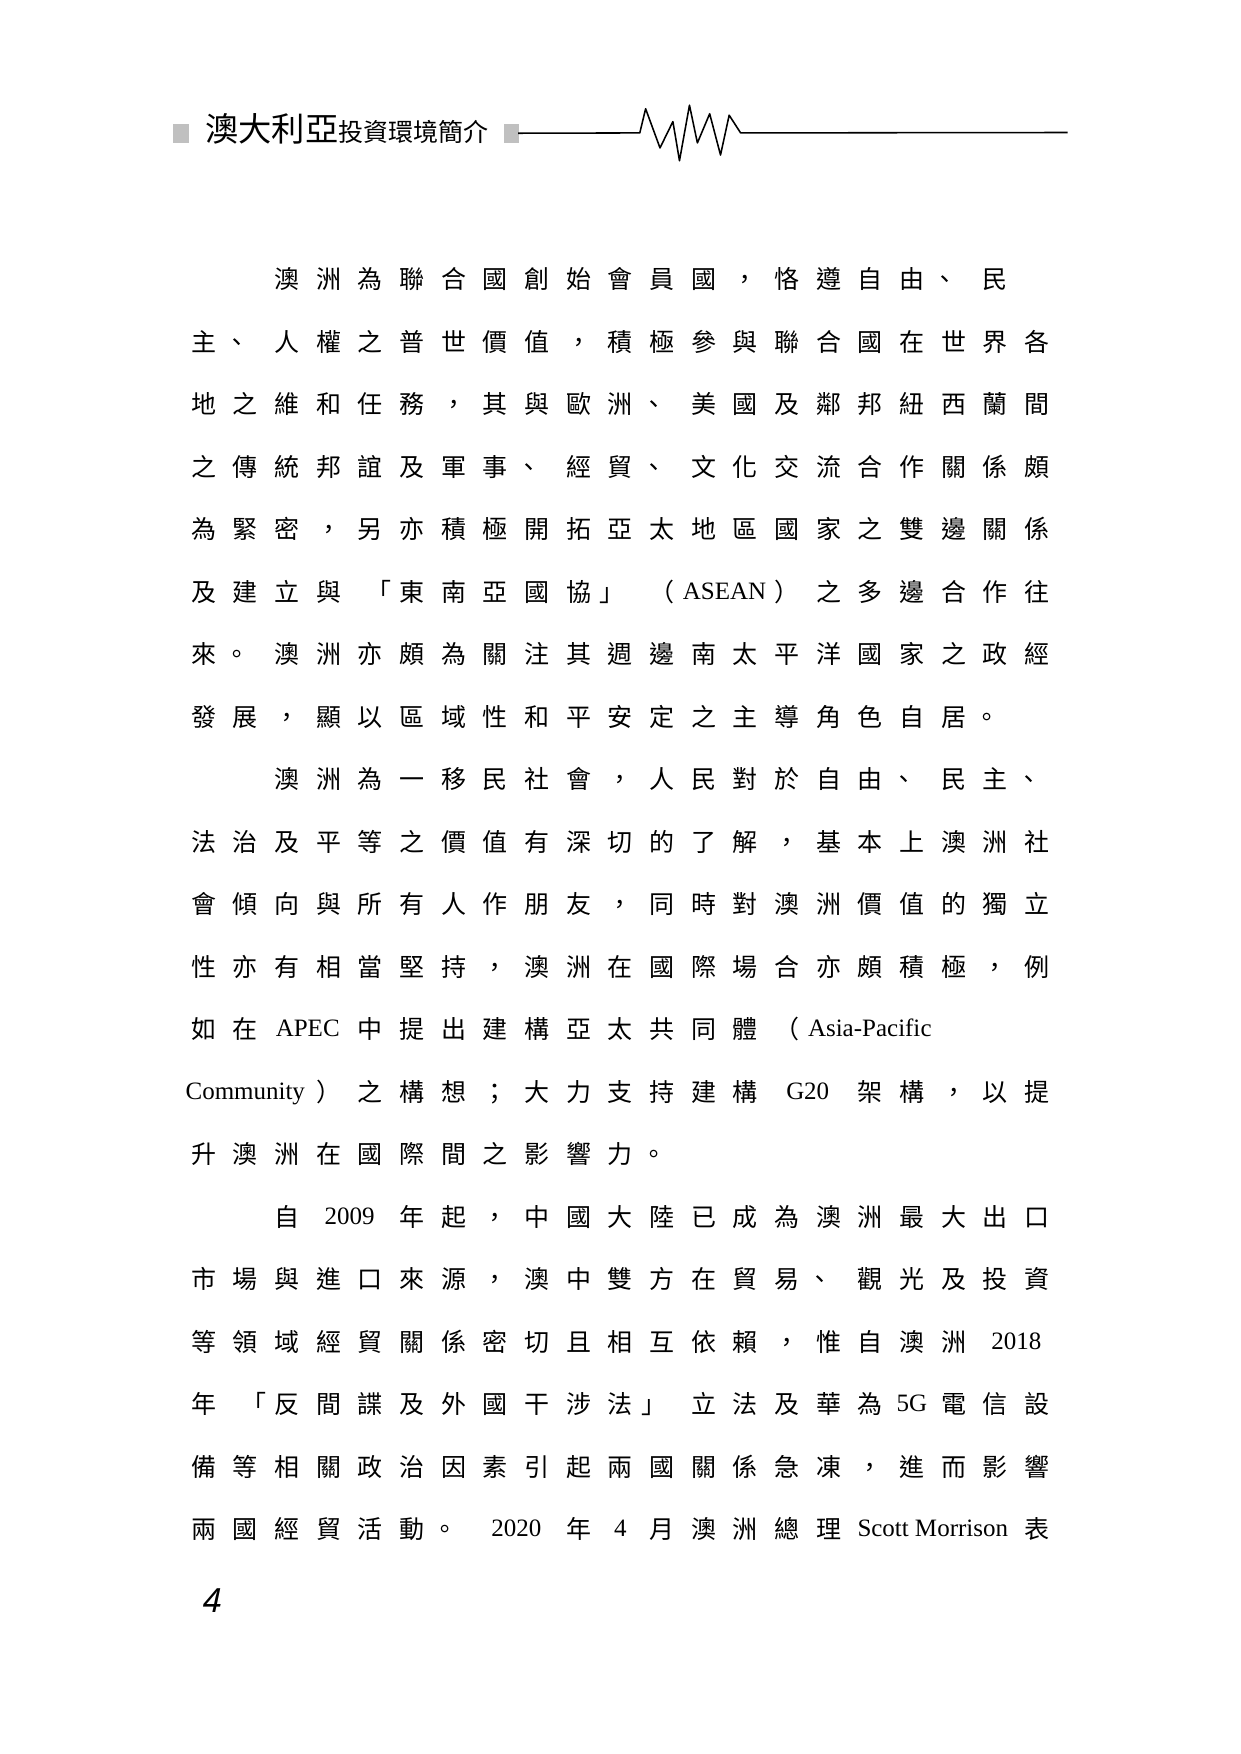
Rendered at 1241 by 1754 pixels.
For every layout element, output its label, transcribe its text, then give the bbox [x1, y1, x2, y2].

text 澳洲為聯合國創始會員國，恪遵自由、民主、人權之普世價值，積極參與聯合國在世界各地之維和任務，其與歐洲、美國及鄰邦紐西蘭間之傳統邦誼及軍事、經貿、文化交流合作關係頗為緊密，另亦積極開拓亞太地區國家之雙邊關係及建立與「東南亞國協」（ASEAN）之多邊合作往來。澳洲亦頗為關注其週邊南太平洋國家之政經發展，顯以區域性和平安定之主導角色自居。 [183, 236, 1058, 736]
text 自2009年起，中國大陸已成為澳洲最大出口市場與進口來源，澳中雙方在貿易、觀光及投資等領域經貿關係密切且相互依賴，惟自澳洲2018年「反間諜及外國干涉法」立法及華為5G電信設備等相關政治因素引起兩國關係急凍，進而影響兩國經貿活動。2020年4月澳洲總理Scott Morrison表 [183, 1174, 1058, 1549]
text 澳洲為一移民社會，人民對於自由、民主、法治及平等之價值有深切的了解，基本上澳洲社會傾向與所有人作朋友，同時對澳洲價值的獨立性亦有相當堅持，澳洲在國際場合亦頗積極，例如在APEC中提出建構亞太共同體（Asia-Pacific Community）之構想；大力支持建構G20架構，以提升澳洲在國際間之影響力。 [183, 736, 1058, 1174]
